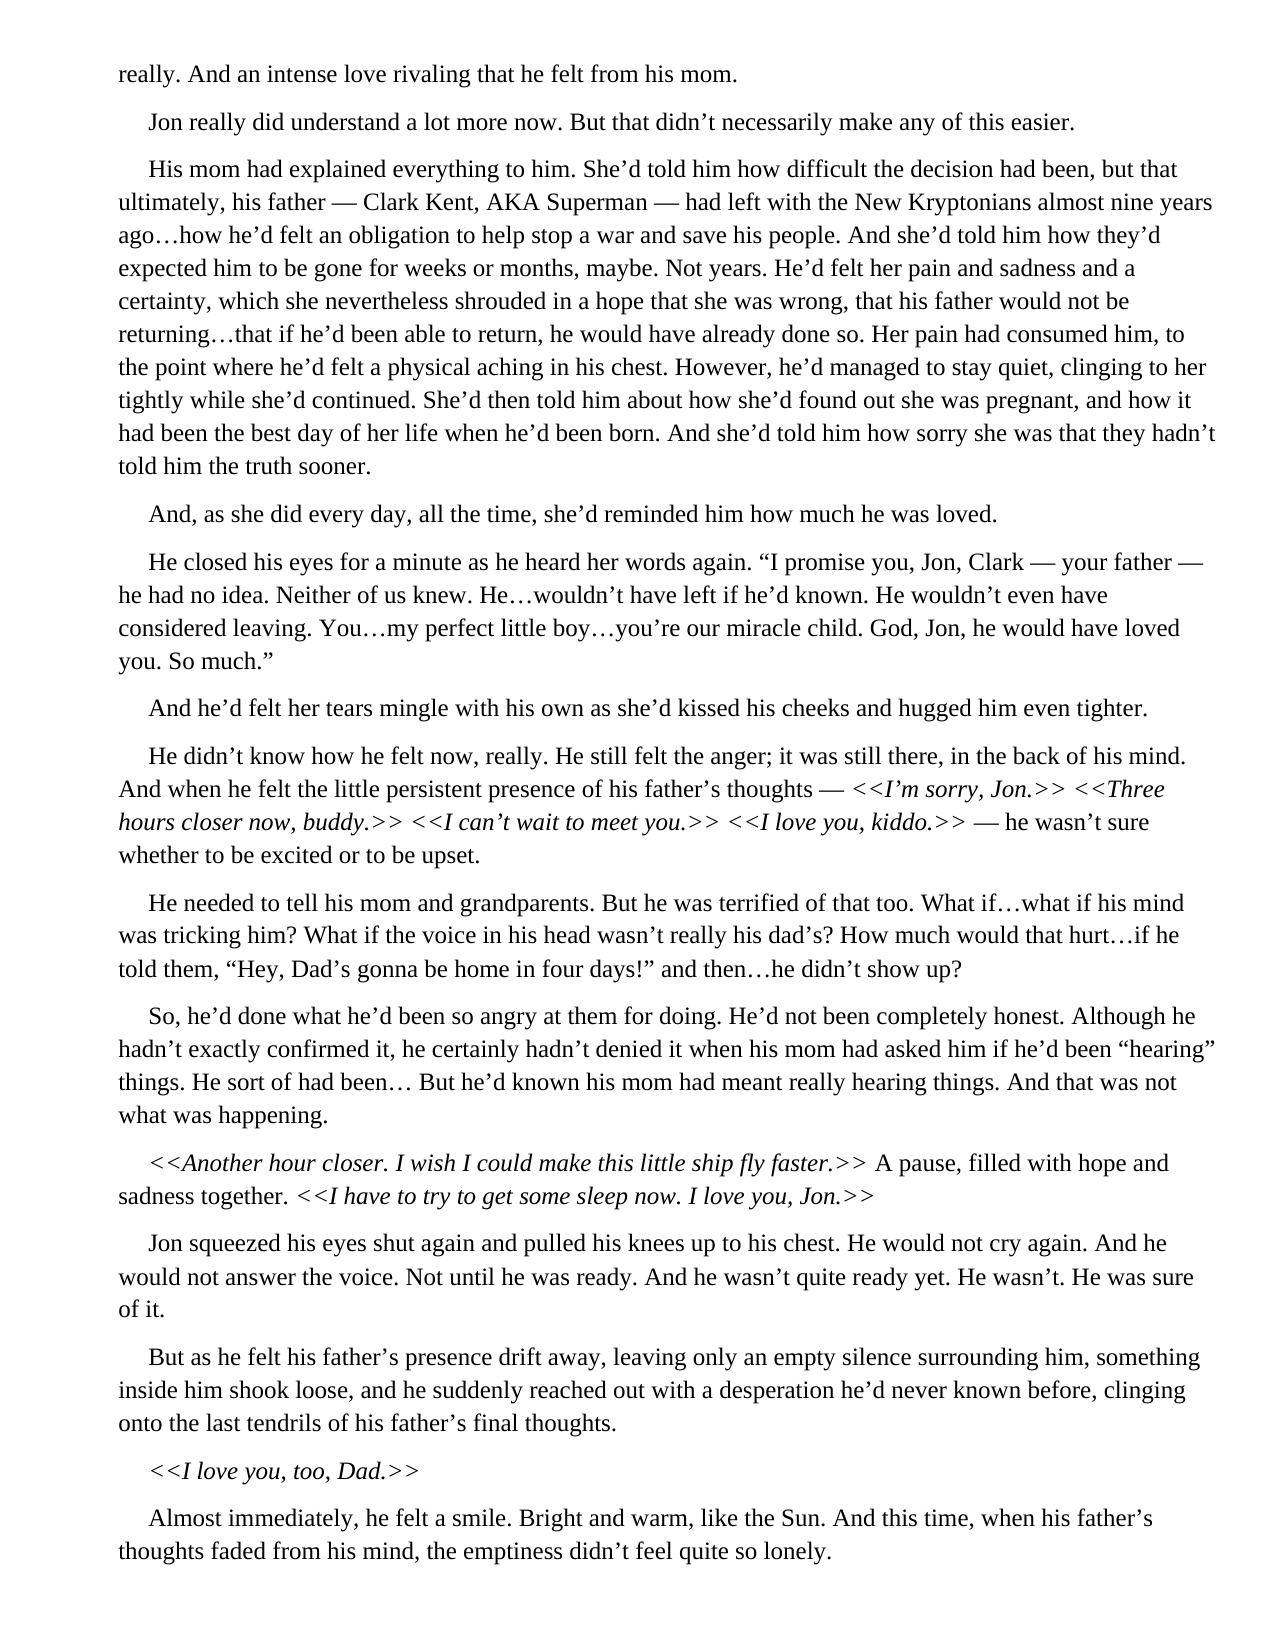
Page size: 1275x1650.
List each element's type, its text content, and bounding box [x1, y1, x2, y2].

text So, he’d done what he’d been so angry at them for doing. He’d not been completely honest. Although he hadn’t exactly confirmed it, he certainly hadn’t denied it when his mom had asked him if he’d been “hearing” things. He sort of had been… But he’d known his mom had meant really hearing things. And that was not what was happening. [118, 1001, 1216, 1129]
text And he’d felt her tears mingle with his own as she’d kissed his cheeks and hugged him even tighter. [118, 693, 1216, 722]
text Almost immediately, he felt a smile. Bright and warm, like the Sun. And this time, when his father’s thoughts faded from his mind, the emptiness didn’t feel quite so lonely. [118, 1503, 1216, 1565]
text His mom had explained everything to him. She’d told him how difficult the decision had been, but that ultimately, his father — Clark Kent, AKA Superman — had left with the New Kryptonians almost nine years ago…how he’d felt an obligation to help stop a war and save his people. And she’d told him how they’d expected him to be gone for weeks or months, maybe. Not years. He’d felt her pain and sadness and a certainty, which she nevertheless shrouded in a hope that she was wrong, that his father would not be returning…that if he’d been able to return, he would have already done so. Her pain had consumed him, to the point where he’d felt a physical aching in his chest. However, he’d managed to stay quiet, clinging to her tightly while she’d continued. She’d then told him about how she’d found out she was pregnant, and how it had been the best day of her life when he’d been born. And she’d told him how sorry she was that they hadn’t told him the truth sooner. [118, 154, 1216, 480]
text He needed to tell his mom and grandparents. But he was terrified of that too. What if…what if his mind was tricking him? What if the voice in his head wasn’t really his dad’s? How much would that hurt…if he told them, “Hey, Dad’s gonna be home in four days!” and then…he didn’t show up? [118, 888, 1216, 982]
text <<Another hour closer. I wish I could make this little ship fly faster.>> A pause, filled with hope and sadness together. <<I have to try to get some sleep now. I love you, Jon.>> [118, 1148, 1216, 1210]
text Jon squeezed his eyes shut again and pulled his knees up to his chest. He would not cry again. And he would not answer the voice. Not until he was ready. And he wasn’t quite ready yet. He wasn’t. He was sure of it. [118, 1228, 1216, 1323]
text really. And an intense love rivaling that he felt from his mom. [118, 59, 1216, 88]
text He didn’t know how he felt now, really. He still felt the anger; it was still there, in the back of his mind. And when he felt the little persistent presence of his father’s thoughts — <<I’m sorry, Jon.>> <<Three hours closer now, buddy.>> <<I can’t wait to meet you.>> <<I love you, kiddo.>> — he wasn’t sure whether to be excited or to be upset. [118, 741, 1216, 869]
text And, as she did every day, all the time, she’d reminded him how much he was loved. [118, 499, 1216, 528]
text Jon really did understand a lot more now. But that didn’t necessarily make any of this easier. [118, 107, 1216, 135]
text <<I love you, too, Dad.>> [118, 1456, 1216, 1484]
text But as he felt his father’s presence drift away, leaving only an empty silence surrounding him, something inside him shook loose, and he suddenly reached out with a desperation he’d never known before, clinging onto the last tendrils of his father’s final thoughts. [118, 1342, 1216, 1437]
text He closed his eyes for a minute as he heard her words again. “I promise you, Jon, Clark — your father — he had no idea. Neither of us knew. He…wouldn’t have left if he’d known. He wouldn’t even have considered leaving. You…my perfect little boy…you’re our miracle child. God, Jon, he would have loved you. So much.” [118, 547, 1216, 674]
